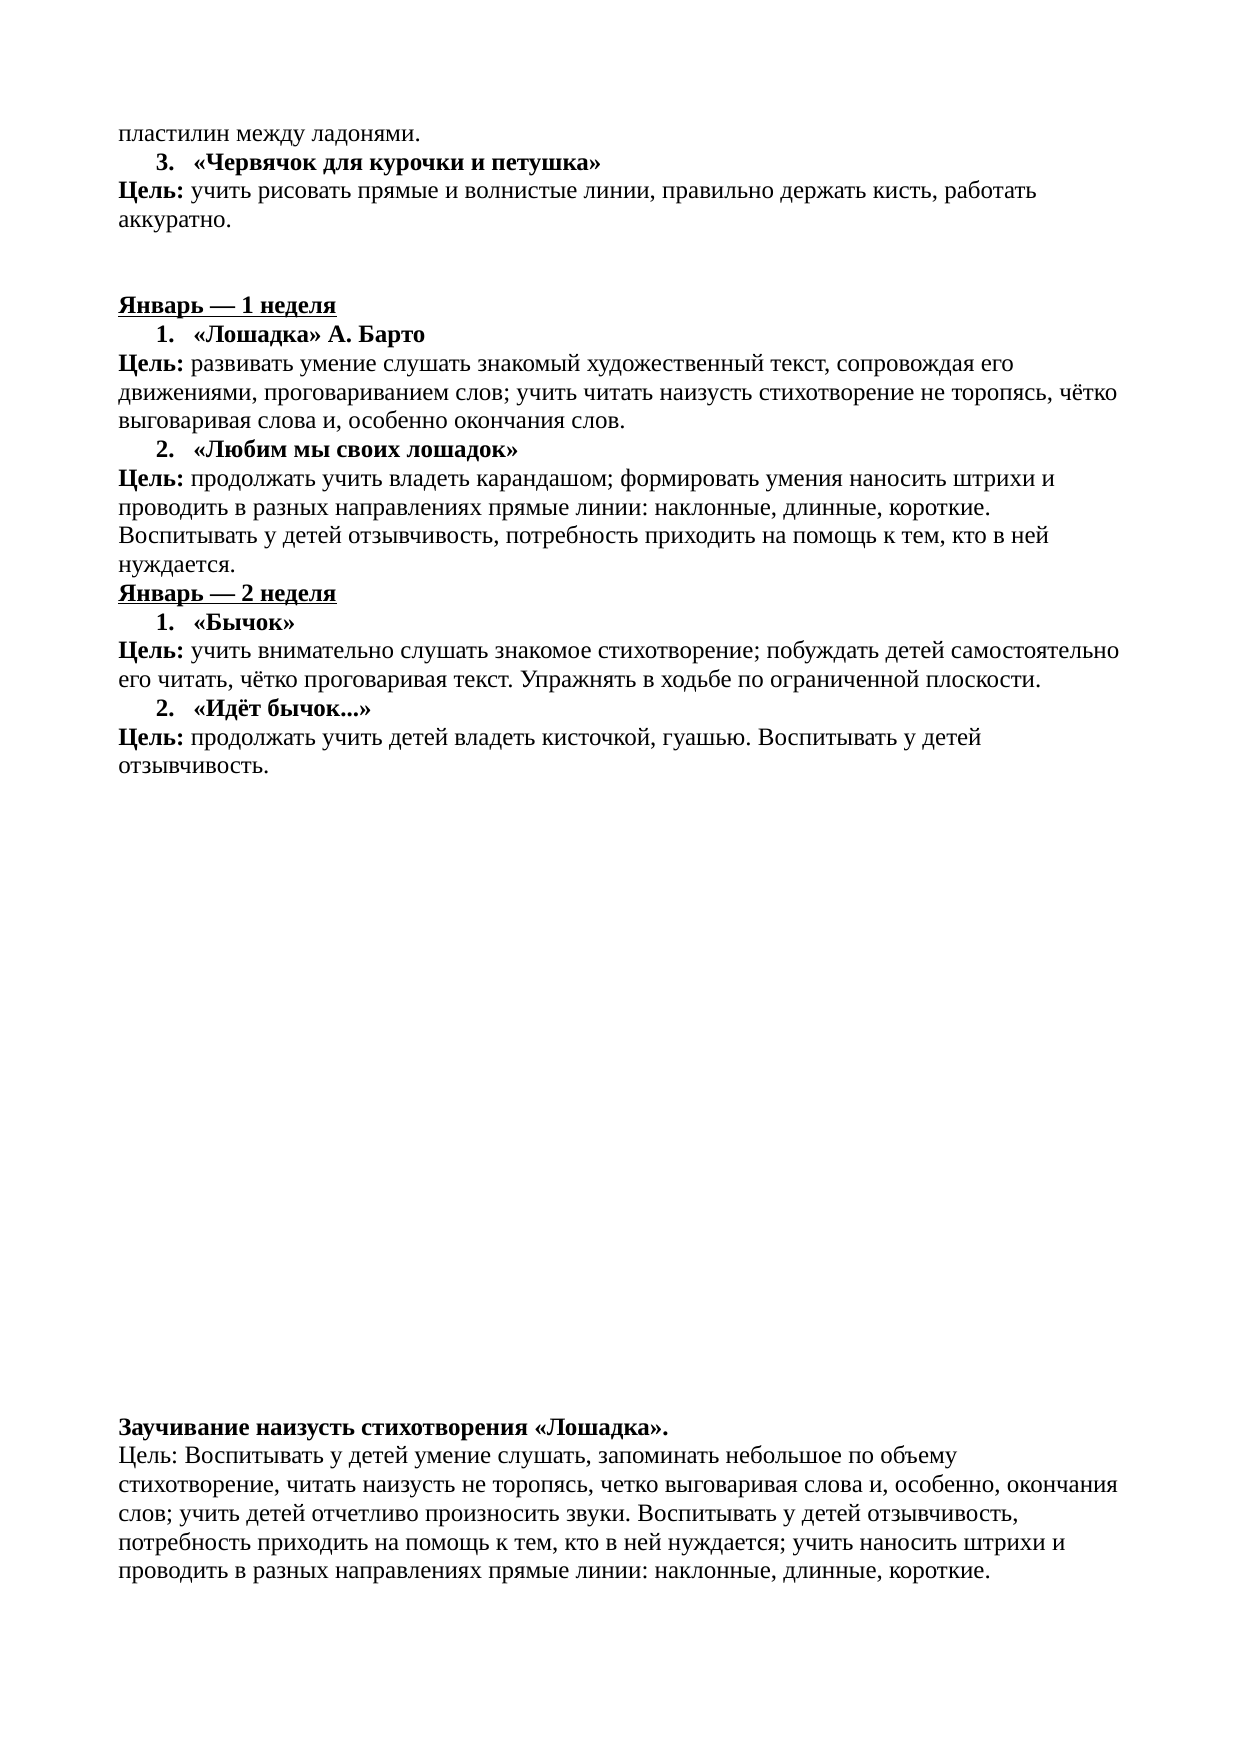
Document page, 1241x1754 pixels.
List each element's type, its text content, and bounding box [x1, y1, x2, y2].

text Воспитывать у детей отзывчивость, потребность приходить на помощь к тем, кто в ней нуждается. [118, 521, 1122, 578]
text пластилин между ладонями. [118, 118, 1122, 147]
list «Червячок для курочки и петушка» [156, 147, 1122, 176]
text Цель: продолжать учить владеть карандашом; формировать умения наносить штрихи и проводить в разных направлениях прямые линии: наклонные, длинные, короткие. [118, 463, 1122, 521]
text Заучивание наизусть стихотворения «Лошадка». [118, 1412, 1122, 1441]
list «Идёт бычок...» [156, 693, 1122, 722]
list «Бычок» [156, 607, 1122, 636]
text Цель: продолжать учить детей владеть кисточкой, гуашью. Воспитывать у детей отзывчивость. [118, 722, 1122, 779]
text Январь — 2 неделя [118, 578, 1122, 607]
text Январь — 1 неделя [118, 291, 1122, 319]
list «Любим мы своих лошадок» [156, 434, 1122, 463]
text Цель: Воспитывать у детей умение слушать, запоминать небольшое по объему стихотворение, читать наизусть не торопясь, четко выговаривая слова и, особенно, окончания слов; учить детей отчетливо произносить звуки. Воспитывать у детей отзывчивость, потребность приходить на помощь к тем, кто в ней нуждается; учить наносить штрихи и проводить в разных направлениях прямые линии: наклонные, длинные, короткие. [118, 1441, 1122, 1584]
text Цель: учить рисовать прямые и волнистые линии, правильно держать кисть, работать аккуратно. [118, 176, 1122, 233]
list «Лошадка» А. Барто [156, 319, 1122, 348]
text Цель: развивать умение слушать знакомый художественный текст, сопровождая его движениями, проговариванием слов; учить читать наизусть стихотворение не торопясь, чётко выговаривая слова и, особенно окончания слов. [118, 348, 1122, 434]
text Цель: учить внимательно слушать знакомое стихотворение; побуждать детей самостоятельно его читать, чётко проговаривая текст. Упражнять в ходьбе по ограниченной плоскости. [118, 636, 1122, 693]
